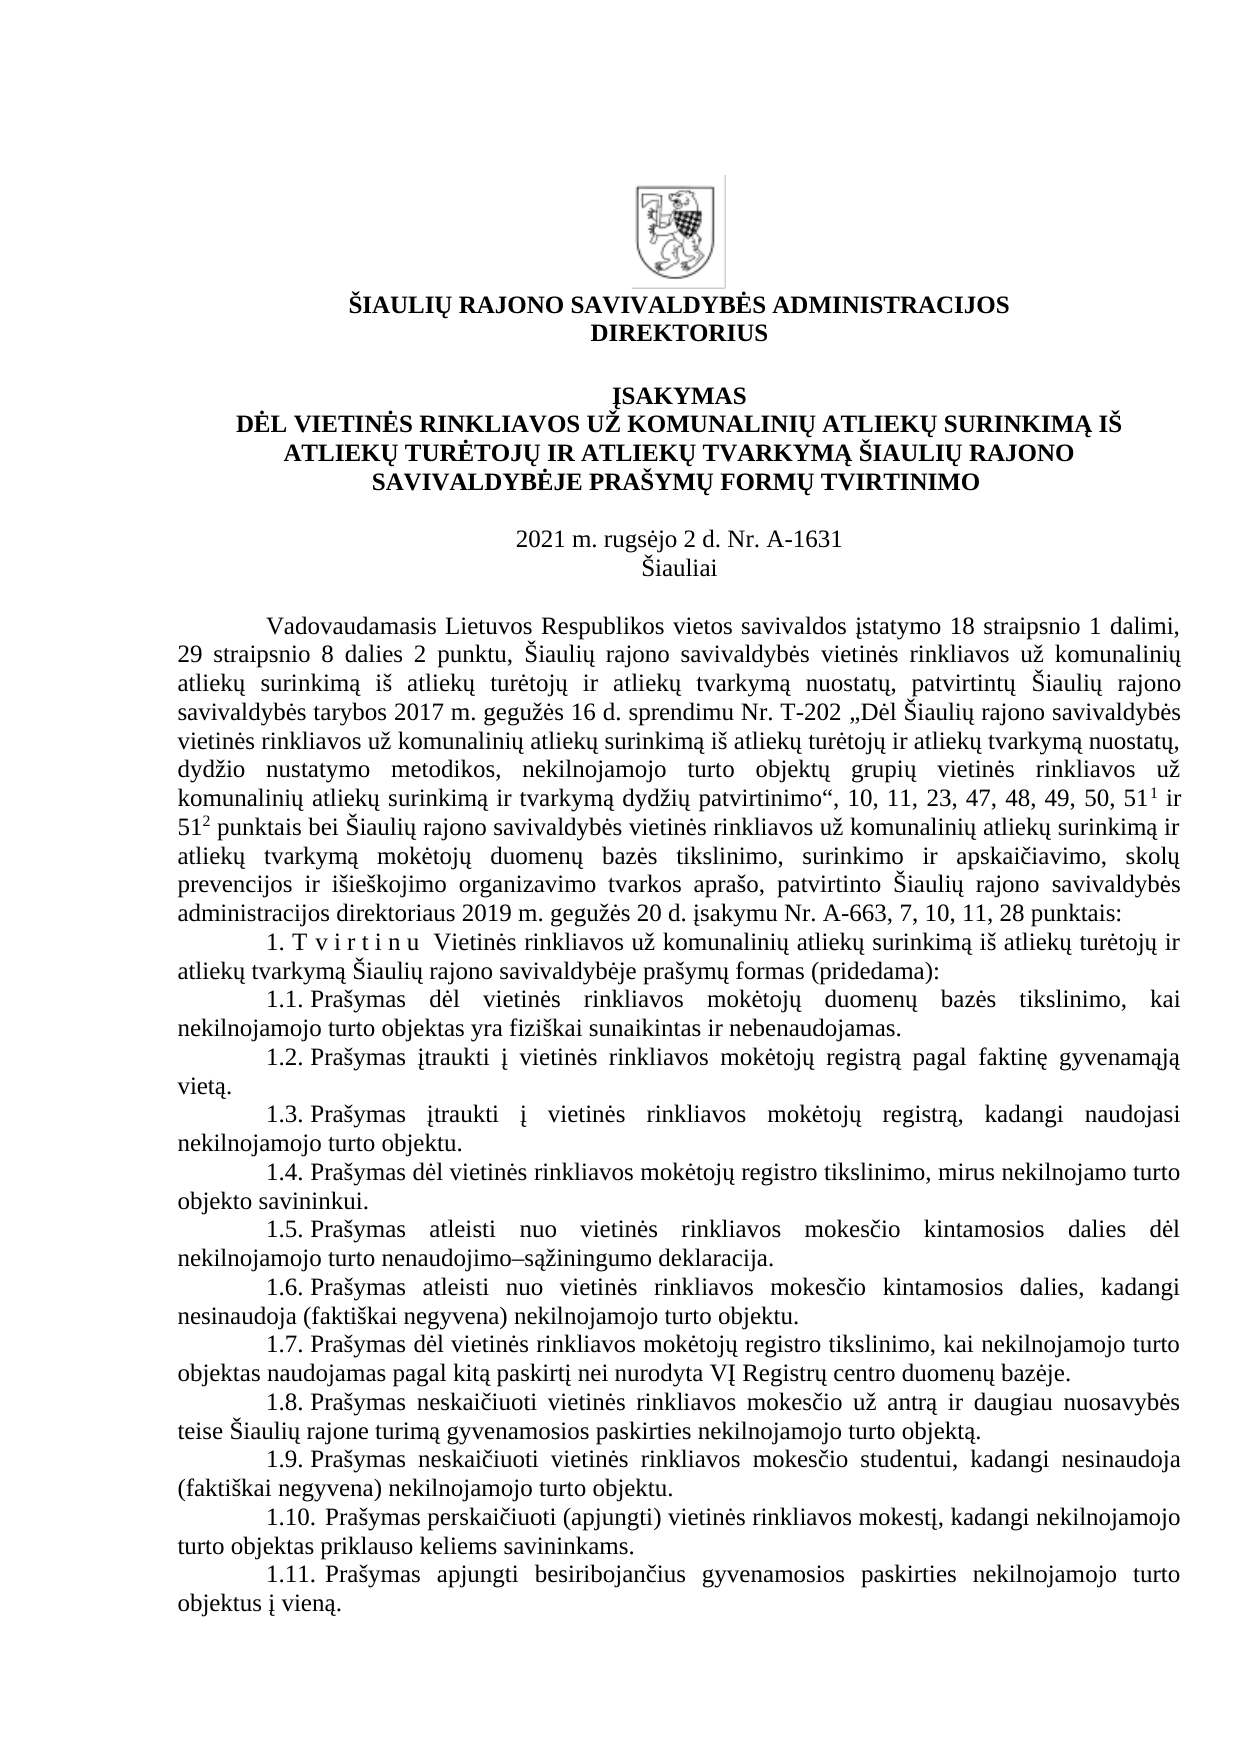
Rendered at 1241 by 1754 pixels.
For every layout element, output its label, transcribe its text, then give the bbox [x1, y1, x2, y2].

text 1.7. Prašymas dėl vietinės rinkliavos mokėtojų registro tikslinimo, kai nekilnojamojo turto objektas naudojamas pagal kitą paskirtį nei nurodyta VĮ Registrų centro duomenų bazėje. [177, 1329, 1181, 1387]
text 2021 m. rugsėjo 2 d. Nr. A-1631 [177, 524, 1181, 553]
text 1.1. Prašymas dėl vietinės rinkliavos mokėtojų duomenų bazės tikslinimo, kai nekilnojamojo turto objektas yra fiziškai sunaikintas ir nebenaudojamas. [177, 984, 1181, 1042]
text 1.6. Prašymas atleisti nuo vietinės rinkliavos mokesčio kintamosios dalies, kadangi nesinaudoja (faktiškai negyvena) nekilnojamojo turto objektu. [177, 1272, 1181, 1329]
text Vadovaudamasis Lietuvos Respublikos vietos savivaldos įstatymo 18 straipsnio 1 dalimi, 29 straipsnio 8 dalies 2 punktu, Šiaulių rajono savivaldybės vietinės rinkliavos už komunalinių atliekų surinkimą iš atliekų turėtojų ir atliekų tvarkymą nuostatų, patvirtintų Šiaulių rajono savivaldybės tarybos 2017 m. gegužės 16 d. sprendimu Nr. T-202 „Dėl Šiaulių rajono savivaldybės vietinės rinkliavos už komunalinių atliekų surinkimą iš atliekų turėtojų ir atliekų tvarkymą nuostatų, dydžio nustatymo metodikos, nekilnojamojo turto objektų grupių vietinės rinkliavos už komunalinių atliekų surinkimą ir tvarkymą dydžių patvirtinimo“, 10, 11, 23, 47, 48, 49, 50, 511 ir 512 punktais bei Šiaulių rajono savivaldybės vietinės rinkliavos už komunalinių atliekų surinkimą ir atliekų tvarkymą mokėtojų duomenų bazės tikslinimo, surinkimo ir apskaičiavimo, skolų prevencijos ir išieškojimo organizavimo tvarkos aprašo, patvirtinto Šiaulių rajono savivaldybės administracijos direktoriaus 2019 m. gegužės 20 d. įsakymu Nr. A-663, 7, 10, 11, 28 punktais: [177, 611, 1181, 927]
text 1.9. Prašymas neskaičiuoti vietinės rinkliavos mokesčio studentui, kadangi nesinaudoja (faktiškai negyvena) nekilnojamojo turto objektu. [177, 1444, 1181, 1502]
text 1.4. Prašymas dėl vietinės rinkliavos mokėtojų registro tikslinimo, mirus nekilnojamo turto objekto savininkui. [177, 1157, 1181, 1214]
text 1.10. Prašymas perskaičiuoti (apjungti) vietinės rinkliavos mokestį, kadangi nekilnojamojo turto objektas priklauso keliems savininkams. [177, 1502, 1181, 1559]
text ĮSAKYMAS [177, 381, 1181, 409]
text Šiauliai [177, 553, 1181, 582]
text 1.8. Prašymas neskaičiuoti vietinės rinkliavos mokesčio už antrą ir daugiau nuosavybės teise Šiaulių rajone turimą gyvenamosios paskirties nekilnojamojo turto objektą. [177, 1387, 1181, 1444]
text DĖL VIETINĖS RINKLIAVOS UŽ KOMUNALINIŲ ATLIEKŲ SURINKIMĄ IŠ ATLIEKŲ TURĖTOJŲ IR ATLIEKŲ TVARKYMĄ ŠIAULIŲ RAJONO SAVIVALDYBĖJE PRAŠYMŲ FORMŲ TVIRTINIMO [177, 409, 1181, 496]
text ŠIAULIŲ RAJONO SAVIVALDYBĖS ADMINISTRACIJOS [177, 290, 1181, 318]
text 1.2. Prašymas įtraukti į vietinės rinkliavos mokėtojų registrą pagal faktinę gyvenamąją vietą. [177, 1042, 1181, 1099]
text DIREKTORIUS [177, 318, 1181, 347]
text 1.5. Prašymas atleisti nuo vietinės rinkliavos mokesčio kintamosios dalies dėl nekilnojamojo turto nenaudojimo–sąžiningumo deklaracija. [177, 1214, 1181, 1272]
text 1.11. Prašymas apjungti besiribojančius gyvenamosios paskirties nekilnojamojo turto objektus į vieną. [177, 1559, 1181, 1617]
text 1.3. Prašymas įtraukti į vietinės rinkliavos mokėtojų registrą, kadangi naudojasi nekilnojamojo turto objektu. [177, 1099, 1181, 1157]
text 1. T virtinu Vietinės rinkliavos už komunalinių atliekų surinkimą iš atliekų turėtojų ir atliekų tvarkymą Šiaulių rajono savivaldybėje prašymų formas (pridedama): [177, 927, 1181, 984]
